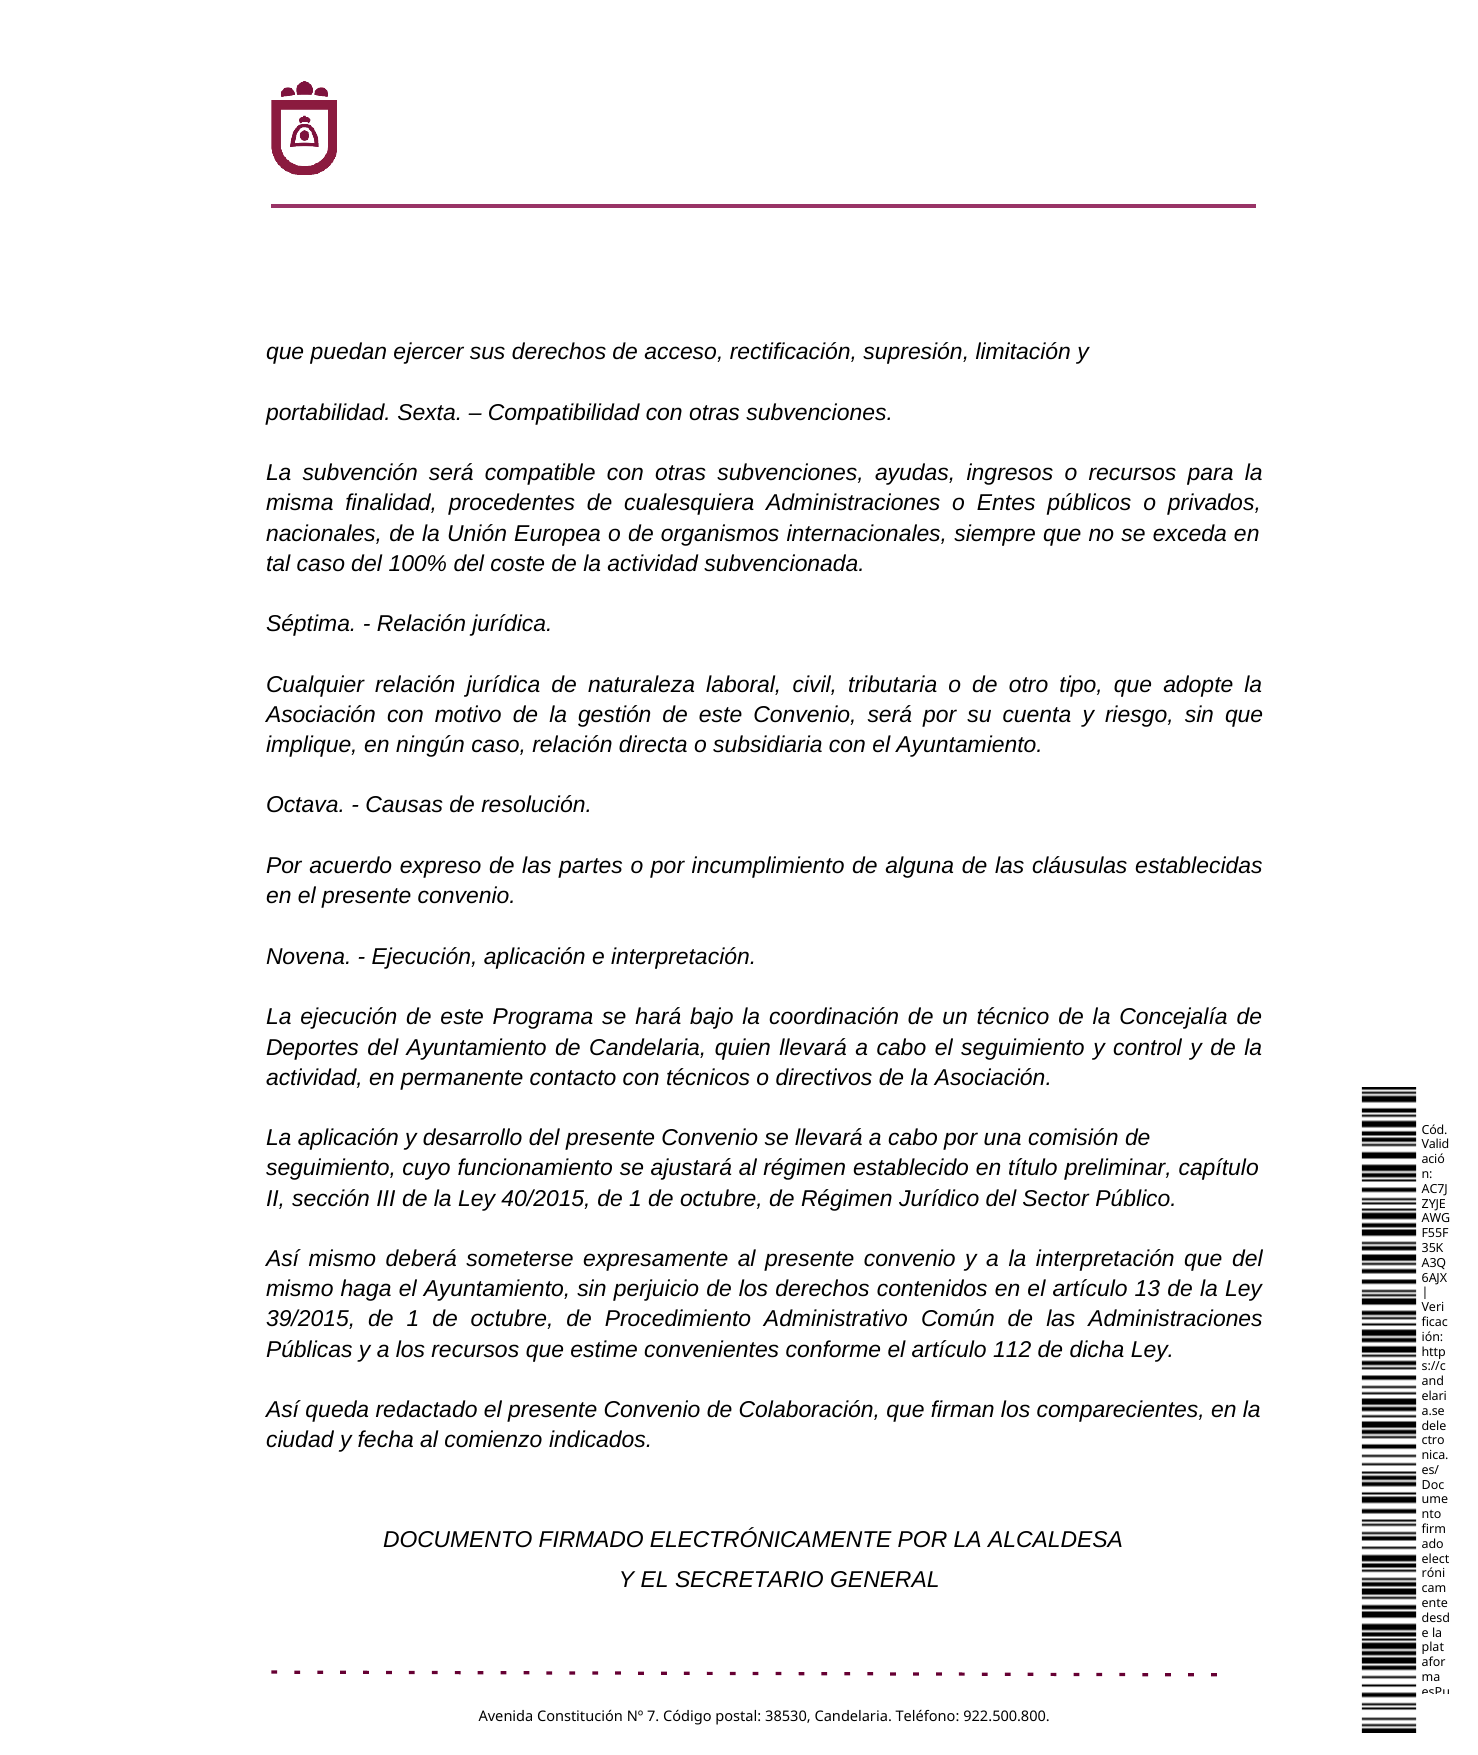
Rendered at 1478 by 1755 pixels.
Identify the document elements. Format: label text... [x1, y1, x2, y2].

text La aplicación y desarrollo del presente Convenio se llevará a cabo por una comisión de seguimiento, cuyo funcionamiento se ajustará al régimen establecido en título preliminar, capítulo II, sección III de la Ley 40/2015, de 1 de octubre, de Régimen Jurídico del Sector Público. [266, 1124, 1276, 1211]
text DOCUMENTO FIRMADO ELECTRÓNICAMENTE POR LA ALCALDESA Y EL SECRETARIO GENERAL [383, 1526, 1147, 1592]
text La ejecución de este Programa se hará bajo la coordinación de un técnico de la Concejalía de Deportes del Ayuntamiento de Candelaria, quien llevará a cabo el seguimiento y control y de la actividad, en permanente contacto con técnicos o directivos de la Asociación. [266, 1003, 1263, 1090]
text Cualquier relación jurídica de naturaleza laboral, civil, tributaria o de otro tipo, que adopte la Asociación con motivo de la gestión de este Convenio, será por su cuenta y riesgo, sin que implique, en ningún caso, relación directa o subsidiaria con el Ayuntamiento. [266, 671, 1263, 757]
text Cód. Validación: AC7JZYJEAWGF55F35KA3Q6AJX | Verificación: https://candelaria.sedelectronica.es/ Documento firmado electrónicamente desde la plataforma esPublico Gestiona | Página 27 de 103 [1421, 1123, 1450, 1694]
text Avenida Constitución Nº 7. Código postal: 38530, Candelaria. Teléfono: 922.500.800. [382, 1708, 1146, 1724]
text Por acuerdo expreso de las partes o por incumplimiento de alguna de las cláusulas establecidas en el presente convenio. [266, 852, 1263, 908]
text que puedan ejercer sus derechos de acceso, rectificación, supresión, limitación y portabilidad. Sexta. – Compatibilidad con otras subvenciones. [266, 338, 1222, 425]
text Octava. - Causas de resolución. [266, 791, 1427, 818]
text Séptima. - Relación jurídica. [266, 610, 1427, 636]
text La subvención será compatible con otras subvenciones, ayudas, ingresos o recursos para la misma finalidad, procedentes de cualesquiera Administraciones o Entes públicos o privados, nacionales, de la Unión Europea o de organismos internacionales, siempre que no se exceda en tal caso del 100% del coste de la actividad subvencionada. [266, 459, 1263, 576]
text Así mismo deberá someterse expresamente al presente convenio y a la interpretación que del mismo haga el Ayuntamiento, sin perjuicio de los derechos contenidos en el artículo 13 de la Ley 39/2015, de 1 de octubre, de Procedimiento Administrativo Común de las Administraciones Públicas y a los recursos que estime convenientes conforme el artículo 112 de dicha Ley. [266, 1245, 1263, 1362]
text Novena. - Ejecución, aplicación e interpretación. [266, 943, 1427, 969]
text Así queda redactado el presente Convenio de Colaboración, que firman los comparecientes, en la ciudad y fecha al comienzo indicados. [266, 1396, 1276, 1453]
